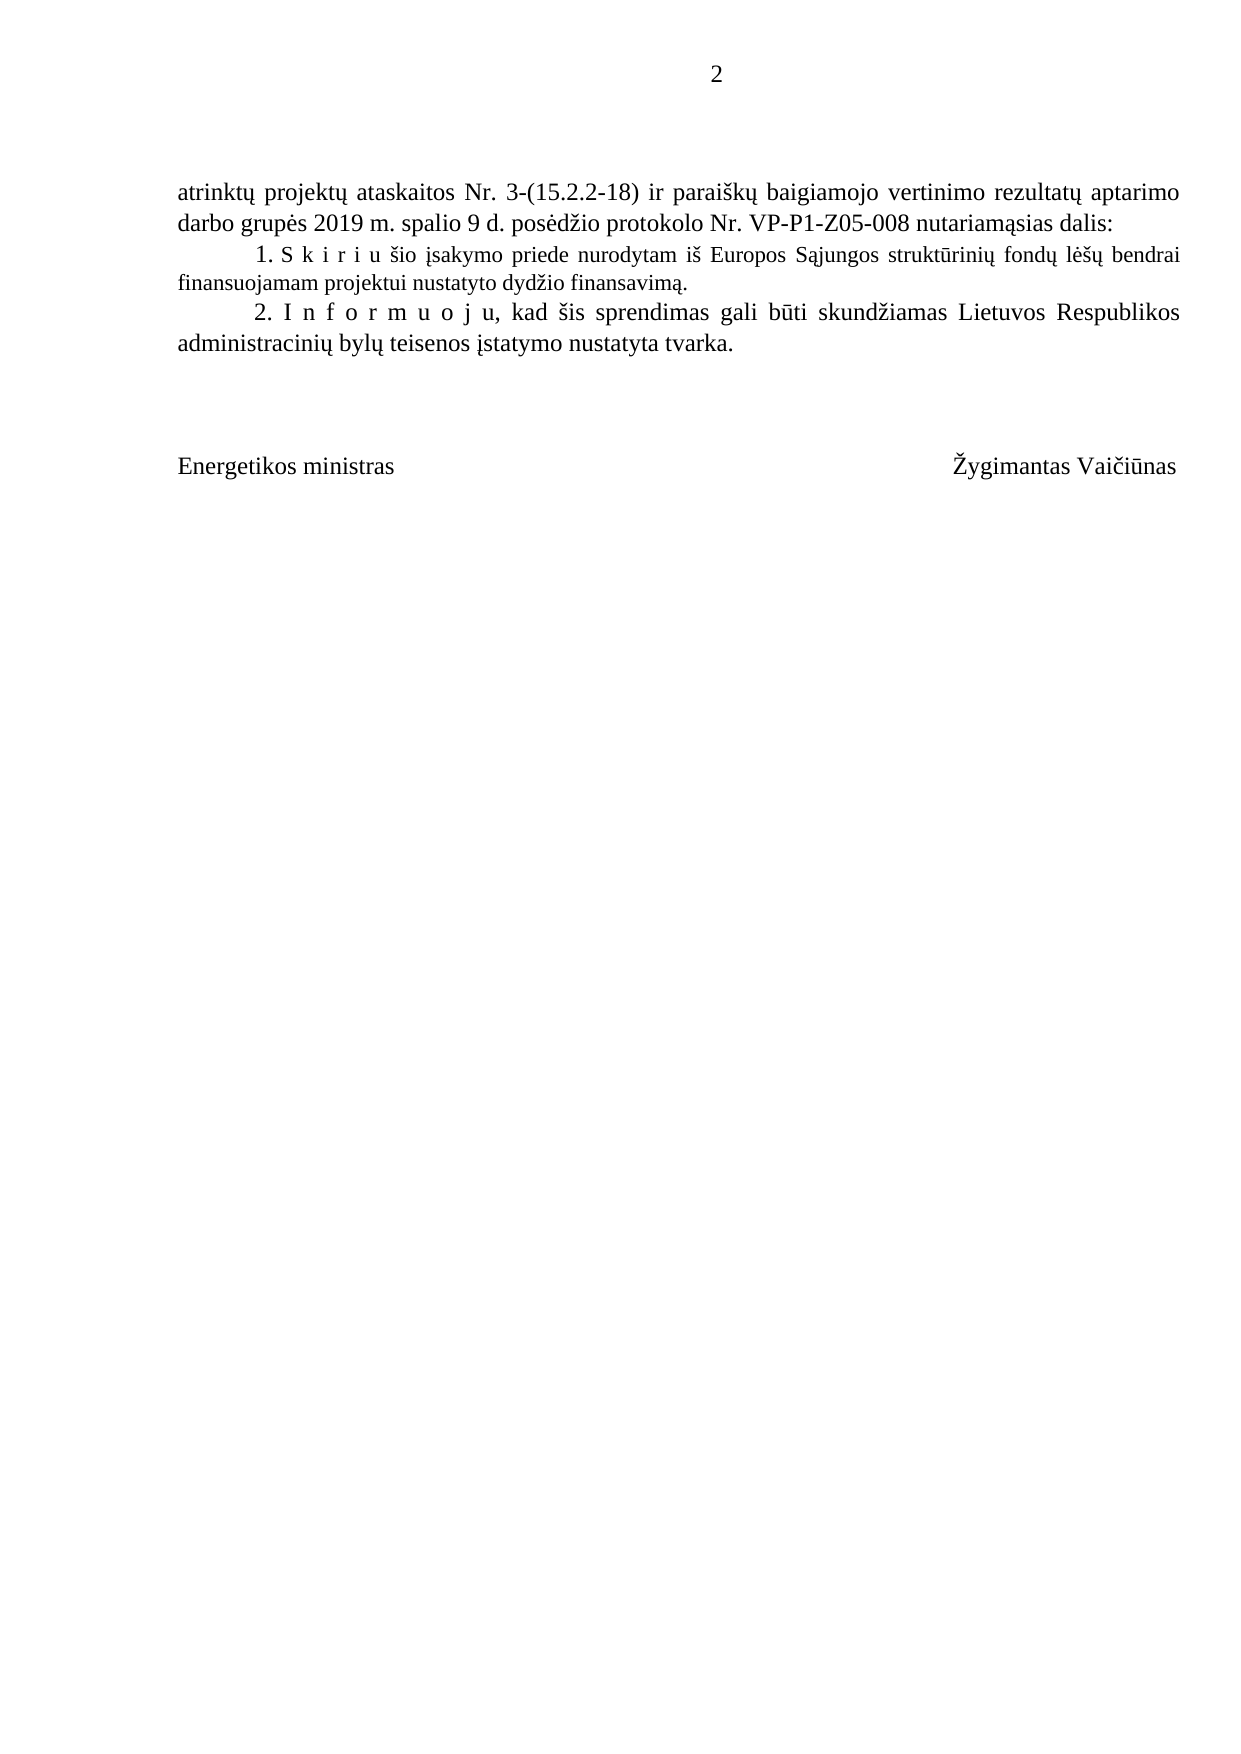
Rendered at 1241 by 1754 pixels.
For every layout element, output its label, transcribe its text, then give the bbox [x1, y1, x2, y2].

text Energetikos ministras Žygimantas Vaičiūnas [177, 451, 1181, 480]
text 1. S k i r i u šio įsakymo priede nurodytam iš Europos Sąjungos struktūrinių fondų lėšų bendrai finansuojamam projektui nustatyto dydžio finansavimą. [177, 239, 1181, 296]
text atrinktų projektų ataskaitos Nr. 3-(15.2.2-18) ir paraiškų baigiamojo vertinimo rezultatų aptarimo darbo grupės 2019 m. spalio 9 d. posėdžio protokolo Nr. VP-P1-Z05-008 nutariamąsias dalis: [177, 177, 1181, 237]
text 2. I n f o r m u o j u, kad šis sprendimas gali būti skundžiamas Lietuvos Respublikos administracinių bylų teisenos įstatymo nustatyta tvarka. [177, 297, 1181, 357]
